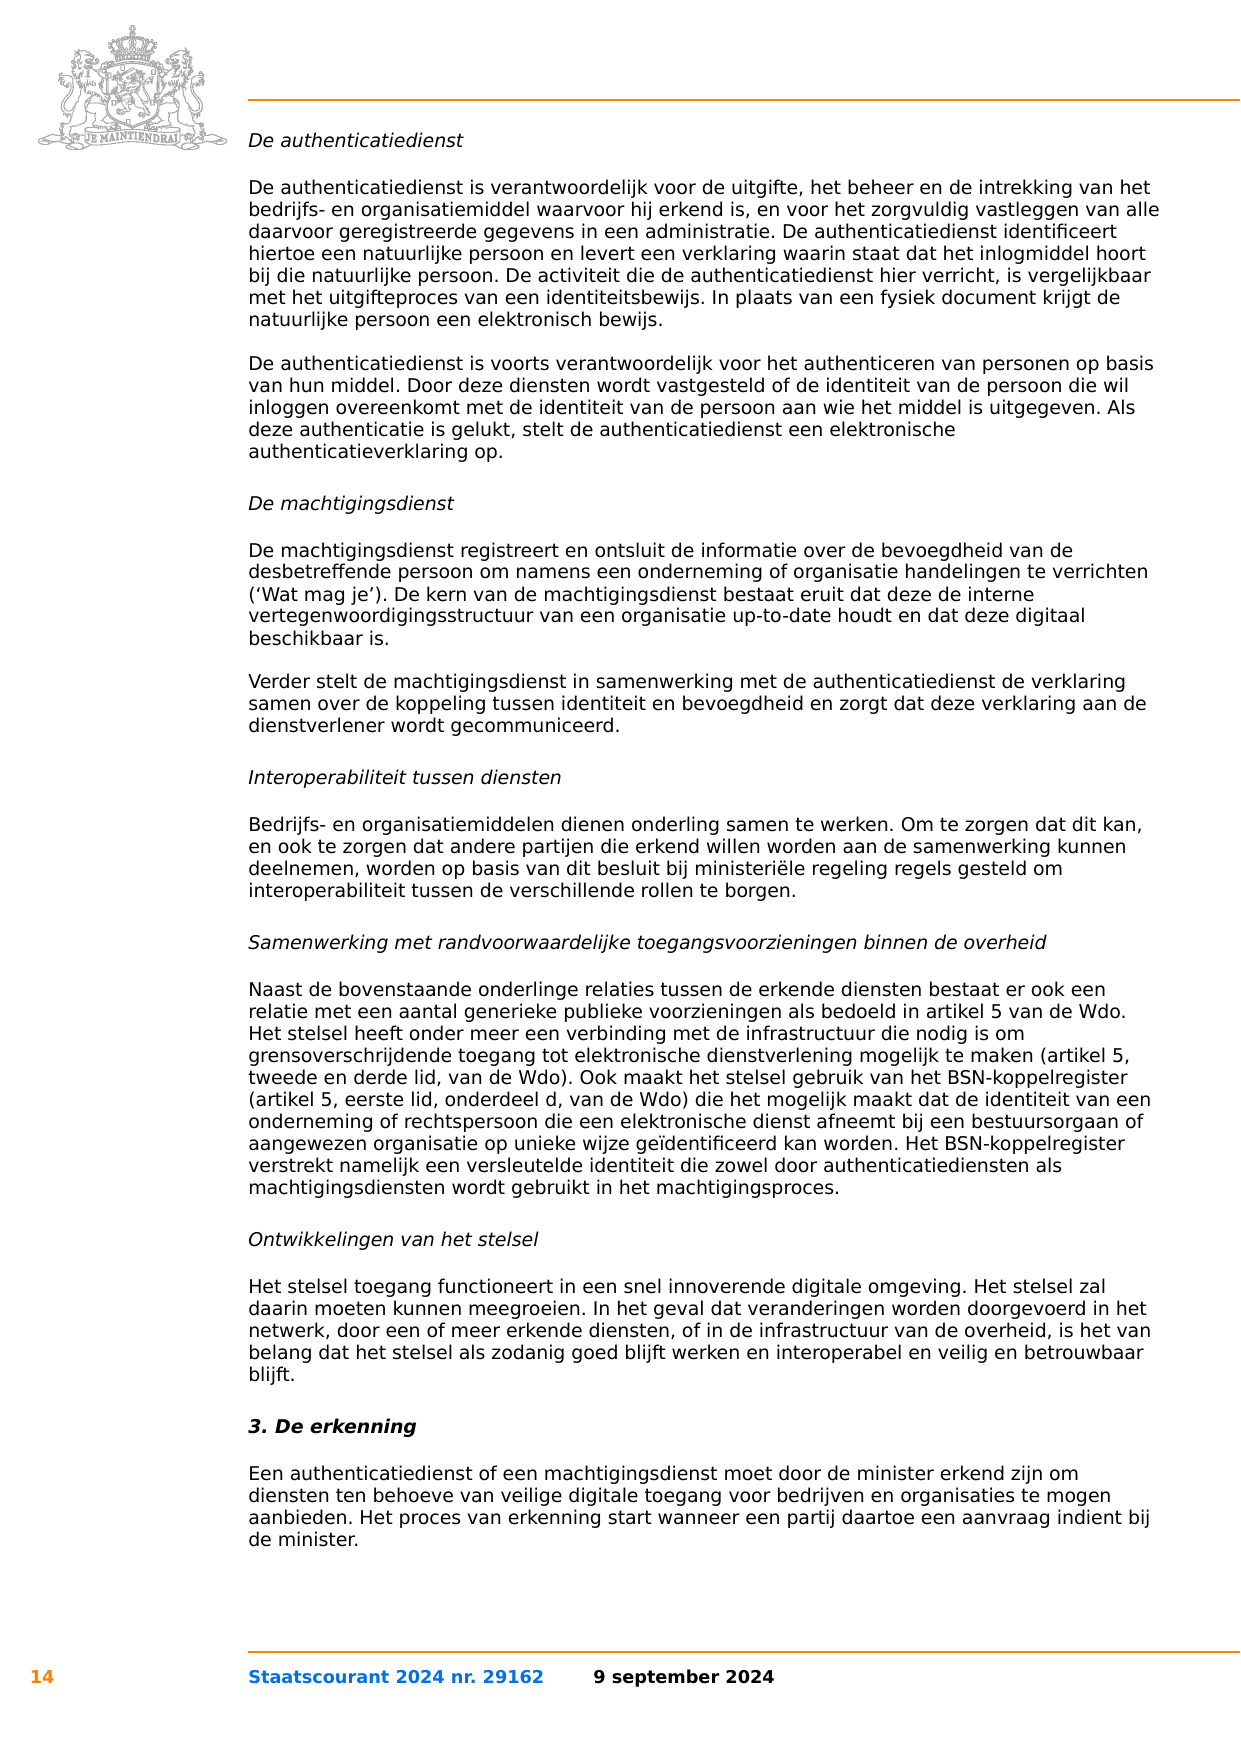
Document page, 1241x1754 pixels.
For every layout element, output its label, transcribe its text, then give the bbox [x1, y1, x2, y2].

text Een authenticatiedienst of een machtigingsdienst moet door de minister erkend zijn om diensten ten behoeve van veilige digitale toegang voor bedrijven en organisaties te mogen aanbieden. Het proces van erkenning start wanneer een partij daartoe een aanvraag indient bij de minister. [248, 1463, 1163, 1551]
text Bedrijfs- en organisatiemiddelen dienen onderling samen te werken. Om te zorgen dat dit kan, en ook te zorgen dat andere partijen die erkend willen worden aan de samenwerking kunnen deelnemen, worden op basis van dit besluit bij ministeriële regeling regels gesteld om interoperabiliteit tussen de verschillende rollen te borgen. [248, 814, 1163, 902]
subtitle 3. De erkenning [248, 1416, 1163, 1438]
subtitle De authenticatiedienst [248, 130, 1163, 152]
text De authenticatiedienst is voorts verantwoordelijk voor het authenticeren van personen op basis van hun middel. Door deze diensten wordt vastgesteld of de identiteit van de persoon die wil inloggen overeenkomt met de identiteit van de persoon aan wie het middel is uitgegeven. Als deze authenticatie is gelukt, stelt de authenticatiedienst een elektronische authenticatieverklaring op. [248, 353, 1163, 462]
text Verder stelt de machtigingsdienst in samenwerking met de authenticatiedienst de verklaring samen over de koppeling tussen identiteit en bevoegdheid en zorgt dat deze verklaring aan de dienstverlener wordt gecommuniceerd. [248, 671, 1163, 737]
text Het stelsel toegang functioneert in een snel innoverende digitale omgeving. Het stelsel zal daarin moeten kunnen meegroeien. In het geval dat veranderingen worden doorgevoerd in het netwerk, door een of meer erkende diensten, of in de infrastructuur van de overheid, is het van belang dat het stelsel als zodanig goed blijft werken en interoperabel en veilig en betrouwbaar blijft. [248, 1276, 1163, 1386]
picture [38, 25, 227, 150]
text De authenticatiedienst is verantwoordelijk voor de uitgifte, het beheer en de intrekking van het bedrijfs- en organisatiemiddel waarvoor hij erkend is, en voor het zorgvuldig vastleggen van alle daarvoor geregistreerde gegevens in een administratie. De authenticatiedienst identificeert hiertoe een natuurlijke persoon en levert een verklaring waarin staat dat het inlogmiddel hoort bij die natuurlijke persoon. De activiteit die de authenticatiedienst hier verricht, is vergelijkbaar met het uitgifteproces van een identiteitsbewijs. In plaats van een fysiek document krijgt de natuurlijke persoon een elektronisch bewijs. [248, 177, 1163, 331]
text Naast de bovenstaande onderlinge relaties tussen de erkende diensten bestaat er ook een relatie met een aantal generieke publieke voorzieningen als bedoeld in artikel 5 van de Wdo. Het stelsel heeft onder meer een verbinding met de infrastructuur die nodig is om grensoverschrijdende toegang tot elektronische dienstverlening mogelijk te maken (artikel 5, tweede en derde lid, van de Wdo). Ook maakt het stelsel gebruik van het BSN-koppelregister (artikel 5, eerste lid, onderdeel d, van de Wdo) die het mogelijk maakt dat de identiteit van een onderneming of rechtspersoon die een elektronische dienst afneemt bij een bestuursorgaan of aangewezen organisatie op unieke wijze geïdentificeerd kan worden. Het BSN-koppelregister verstrekt namelijk een versleutelde identiteit die zowel door authenticatiediensten als machtigingsdiensten wordt gebruikt in het machtigingsproces. [248, 979, 1163, 1199]
subtitle Ontwikkelingen van het stelsel [248, 1229, 1163, 1251]
text De machtigingsdienst registreert en ontsluit de informatie over de bevoegdheid van de desbetreffende persoon om namens een onderneming of organisatie handelingen te verrichten (‘Wat mag je’). De kern van de machtigingsdienst bestaat eruit dat deze de interne vertegenwoordigingsstructuur van een organisatie up-to-date houdt en dat deze digitaal beschikbaar is. [248, 539, 1163, 649]
subtitle Samenwerking met randvoorwaardelijke toegangsvoorzieningen binnen de overheid [248, 932, 1163, 954]
subtitle Interoperabiliteit tussen diensten [248, 767, 1163, 789]
subtitle De machtigingsdienst [248, 492, 1163, 514]
